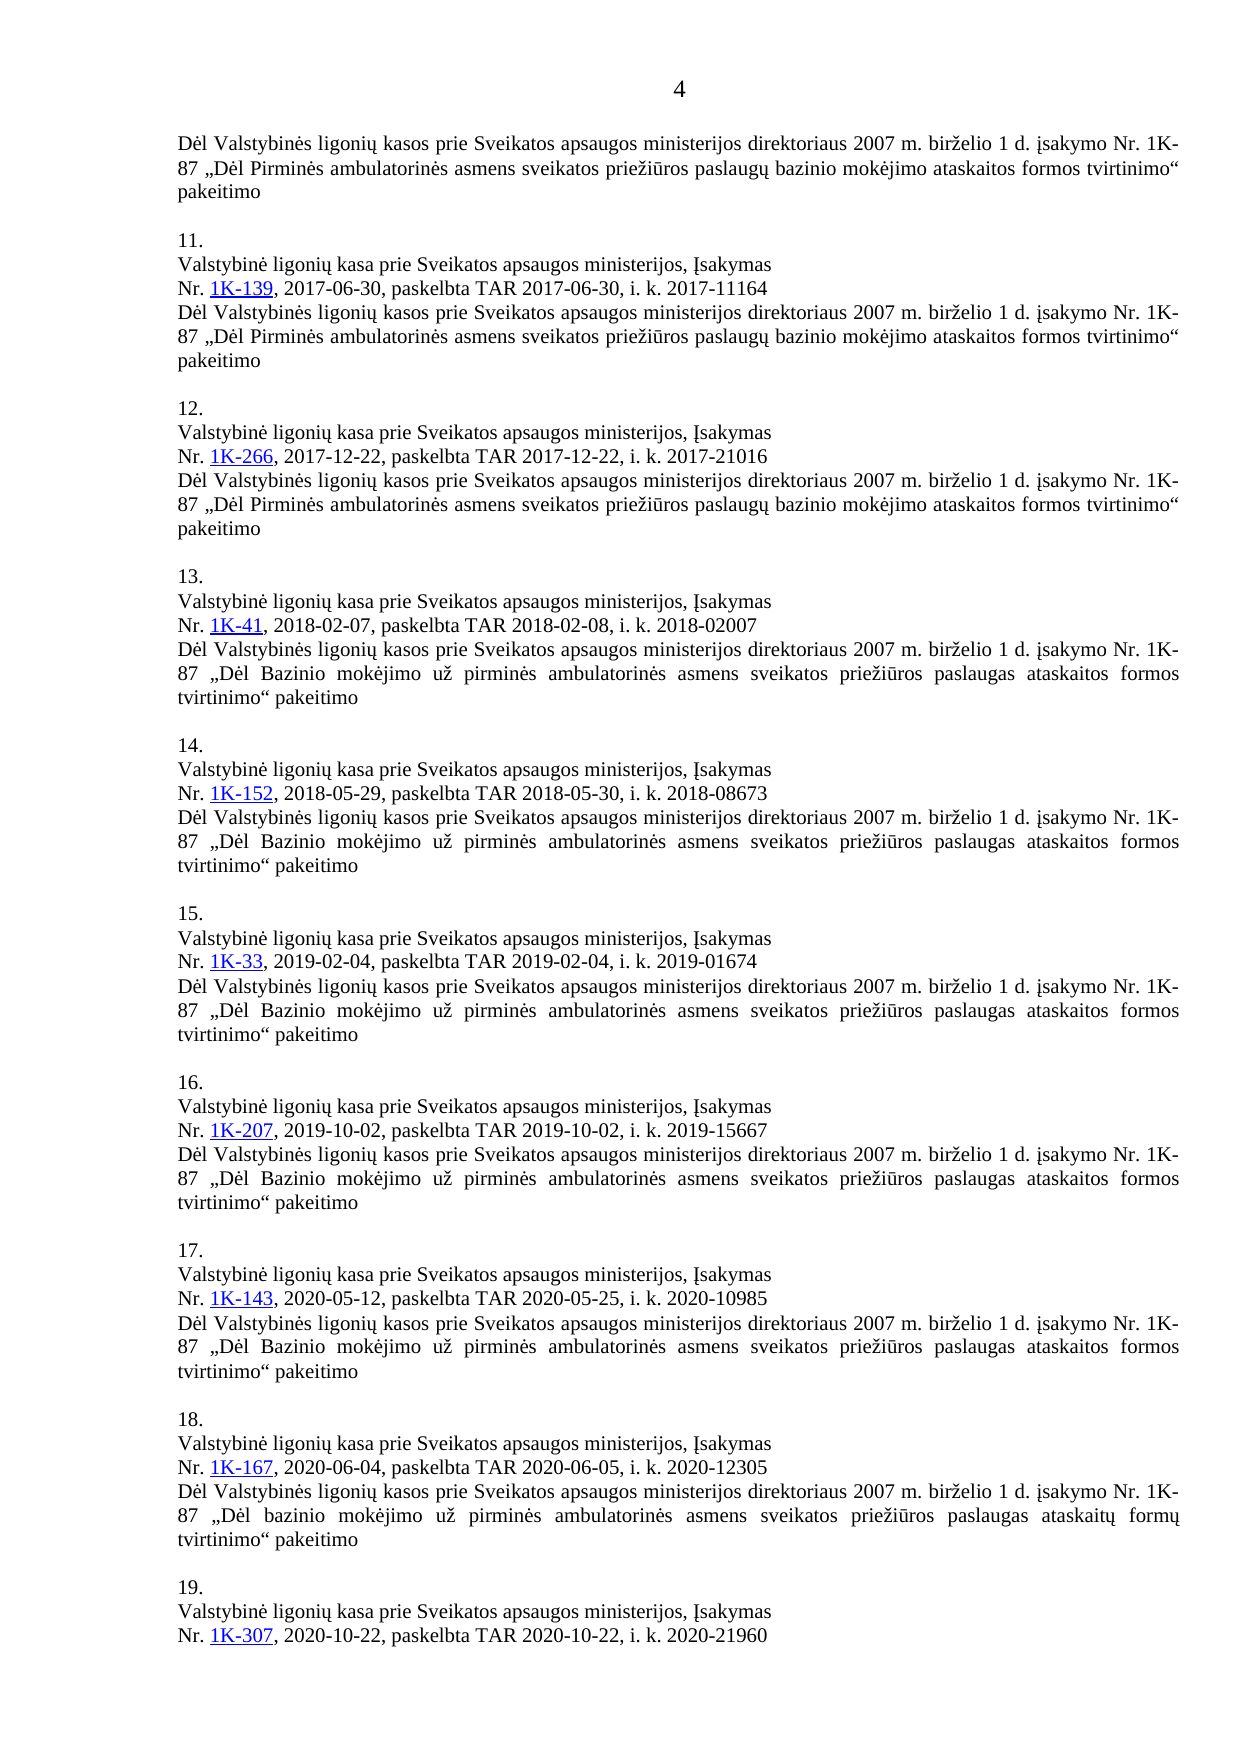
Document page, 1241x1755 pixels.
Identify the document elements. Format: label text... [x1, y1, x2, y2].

text 11. [177, 228, 1181, 252]
text Dėl Valstybinės ligonių kasos prie Sveikatos apsaugos ministerijos direktoriaus 2007 m. birželio 1 d. įsakymo Nr. 1K-87 „Dėl Bazinio mokėjimo už pirminės ambulatorinės asmens sveikatos priežiūros paslaugas ataskaitos formos tvirtinimo“ pakeitimo [177, 637, 1181, 709]
text Dėl Valstybinės ligonių kasos prie Sveikatos apsaugos ministerijos direktoriaus 2007 m. birželio 1 d. įsakymo Nr. 1K-87 „Dėl Bazinio mokėjimo už pirminės ambulatorinės asmens sveikatos priežiūros paslaugas ataskaitos formos tvirtinimo“ pakeitimo [177, 973, 1181, 1046]
text Nr. 1K-167, 2020-06-04, paskelbta TAR 2020-06-05, i. k. 2020-12305 [177, 1455, 1181, 1479]
text Nr. 1K-207, 2019-10-02, paskelbta TAR 2019-10-02, i. k. 2019-15667 [177, 1118, 1181, 1142]
text 16. [177, 1070, 1181, 1094]
text 15. [177, 901, 1181, 925]
text Nr. 1K-139, 2017-06-30, paskelbta TAR 2017-06-30, i. k. 2017-11164 [177, 276, 1181, 300]
text Nr. 1K-266, 2017-12-22, paskelbta TAR 2017-12-22, i. k. 2017-21016 [177, 444, 1181, 468]
text Valstybinė ligonių kasa prie Sveikatos apsaugos ministerijos, Įsakymas [177, 1094, 1181, 1118]
text Valstybinė ligonių kasa prie Sveikatos apsaugos ministerijos, Įsakymas [177, 252, 1181, 276]
text Dėl Valstybinės ligonių kasos prie Sveikatos apsaugos ministerijos direktoriaus 2007 m. birželio 1 d. įsakymo Nr. 1K-87 „Dėl Pirminės ambulatorinės asmens sveikatos priežiūros paslaugų bazinio mokėjimo ataskaitos formos tvirtinimo“ pakeitimo [177, 468, 1181, 540]
text Nr. 1K-41, 2018-02-07, paskelbta TAR 2018-02-08, i. k. 2018-02007 [177, 613, 1181, 637]
text Valstybinė ligonių kasa prie Sveikatos apsaugos ministerijos, Įsakymas [177, 420, 1181, 444]
text Valstybinė ligonių kasa prie Sveikatos apsaugos ministerijos, Įsakymas [177, 1262, 1181, 1286]
text Valstybinė ligonių kasa prie Sveikatos apsaugos ministerijos, Įsakymas [177, 1431, 1181, 1455]
text Dėl Valstybinės ligonių kasos prie Sveikatos apsaugos ministerijos direktoriaus 2007 m. birželio 1 d. įsakymo Nr. 1K-87 „Dėl Bazinio mokėjimo už pirminės ambulatorinės asmens sveikatos priežiūros paslaugas ataskaitos formos tvirtinimo“ pakeitimo [177, 1142, 1181, 1214]
text 19. [177, 1575, 1181, 1599]
text Valstybinė ligonių kasa prie Sveikatos apsaugos ministerijos, Įsakymas [177, 1599, 1181, 1623]
text 12. [177, 396, 1181, 420]
text 13. [177, 564, 1181, 588]
text Nr. 1K-152, 2018-05-29, paskelbta TAR 2018-05-30, i. k. 2018-08673 [177, 781, 1181, 805]
text 14. [177, 733, 1181, 757]
text Valstybinė ligonių kasa prie Sveikatos apsaugos ministerijos, Įsakymas [177, 588, 1181, 613]
text Nr. 1K-33, 2019-02-04, paskelbta TAR 2019-02-04, i. k. 2019-01674 [177, 949, 1181, 973]
text Nr. 1K-143, 2020-05-12, paskelbta TAR 2020-05-25, i. k. 2020-10985 [177, 1286, 1181, 1310]
text Valstybinė ligonių kasa prie Sveikatos apsaugos ministerijos, Įsakymas [177, 925, 1181, 949]
text 17. [177, 1238, 1181, 1262]
text Valstybinė ligonių kasa prie Sveikatos apsaugos ministerijos, Įsakymas [177, 757, 1181, 781]
text Dėl Valstybinės ligonių kasos prie Sveikatos apsaugos ministerijos direktoriaus 2007 m. birželio 1 d. įsakymo Nr. 1K-87 „Dėl Pirminės ambulatorinės asmens sveikatos priežiūros paslaugų bazinio mokėjimo ataskaitos formos tvirtinimo“ pakeitimo [177, 300, 1181, 372]
text Nr. 1K-307, 2020-10-22, paskelbta TAR 2020-10-22, i. k. 2020-21960 [177, 1623, 1181, 1647]
text Dėl Valstybinės ligonių kasos prie Sveikatos apsaugos ministerijos direktoriaus 2007 m. birželio 1 d. įsakymo Nr. 1K-87 „Dėl Pirminės ambulatorinės asmens sveikatos priežiūros paslaugų bazinio mokėjimo ataskaitos formos tvirtinimo“ pakeitimo [177, 131, 1181, 203]
text Dėl Valstybinės ligonių kasos prie Sveikatos apsaugos ministerijos direktoriaus 2007 m. birželio 1 d. įsakymo Nr. 1K-87 „Dėl Bazinio mokėjimo už pirminės ambulatorinės asmens sveikatos priežiūros paslaugas ataskaitos formos tvirtinimo“ pakeitimo [177, 805, 1181, 877]
text Dėl Valstybinės ligonių kasos prie Sveikatos apsaugos ministerijos direktoriaus 2007 m. birželio 1 d. įsakymo Nr. 1K-87 „Dėl bazinio mokėjimo už pirminės ambulatorinės asmens sveikatos priežiūros paslaugas ataskaitų formų tvirtinimo“ pakeitimo [177, 1479, 1181, 1551]
text Dėl Valstybinės ligonių kasos prie Sveikatos apsaugos ministerijos direktoriaus 2007 m. birželio 1 d. įsakymo Nr. 1K-87 „Dėl Bazinio mokėjimo už pirminės ambulatorinės asmens sveikatos priežiūros paslaugas ataskaitos formos tvirtinimo“ pakeitimo [177, 1310, 1181, 1383]
text 18. [177, 1407, 1181, 1431]
